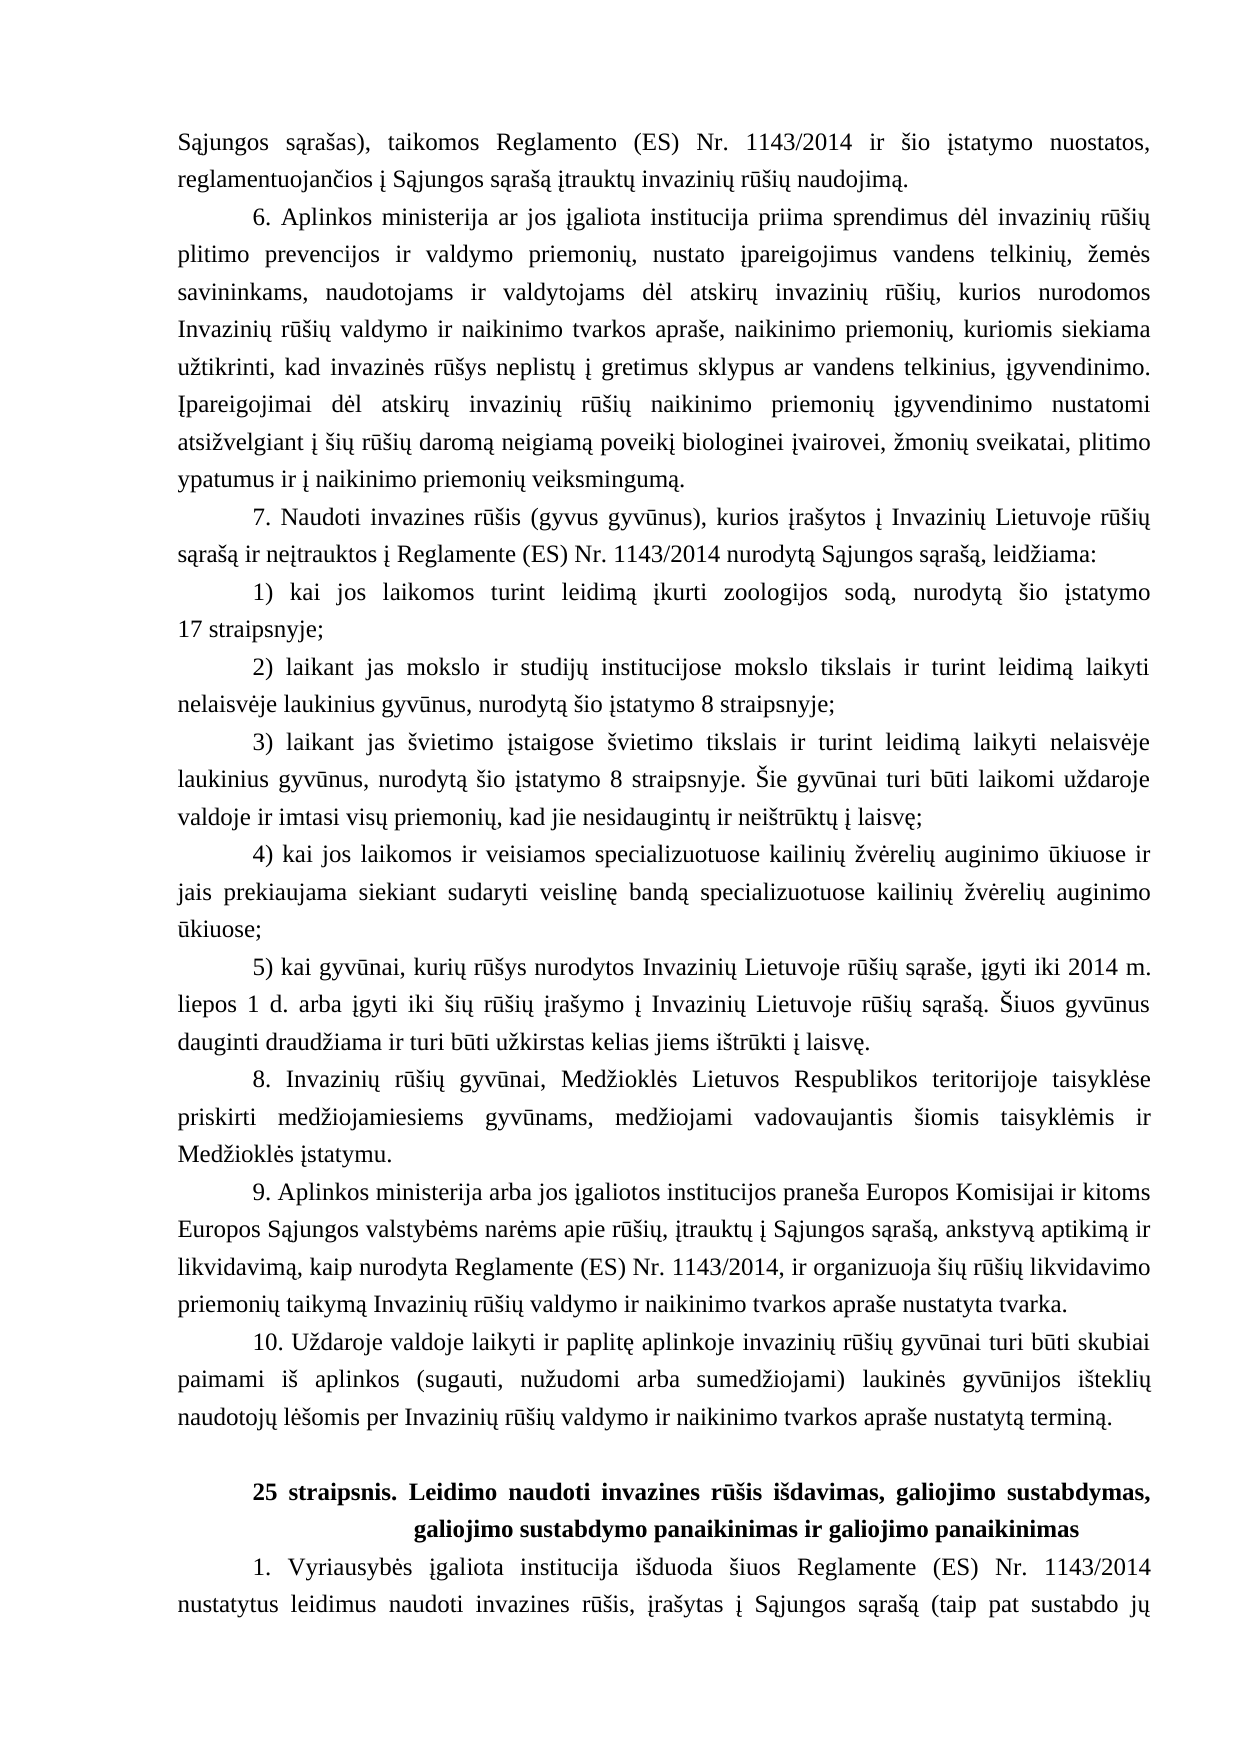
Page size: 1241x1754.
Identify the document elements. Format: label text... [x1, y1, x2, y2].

text 7. Naudoti invazines rūšis (gyvus gyvūnus), kurios įrašytos į Invazinių Lietuvoje rūšių sąrašą ir neįtrauktos į Reglamente (ES) Nr. 1143/2014 nurodytą Sąjungos sąrašą, leidžiama: [177, 493, 1152, 568]
text 6. Aplinkos ministerija ar jos įgaliota institucija priima sprendimus dėl invazinių rūšių plitimo prevencijos ir valdymo priemonių, nustato įpareigojimus vandens telkinių, žemės savininkams, naudotojams ir valdytojams dėl atskirų invazinių rūšių, kurios nurodomos Invazinių rūšių valdymo ir naikinimo tvarkos apraše, naikinimo priemonių, kuriomis siekiama užtikrinti, kad invazinės rūšys neplistų į gretimus sklypus ar vandens telkinius, įgyvendinimo. Įpareigojimai dėl atskirų invazinių rūšių naikinimo priemonių įgyvendinimo nustatomi atsižvelgiant į šių rūšių daromą neigiamą poveikį biologinei įvairovei, žmonių sveikatai, plitimo ypatumus ir į naikinimo priemonių veiksmingumą. [177, 193, 1152, 493]
text 1) kai jos laikomos turint leidimą įkurti zoologijos sodą, nurodytą šio įstatymo 17 straipsnyje; [177, 568, 1152, 643]
text 5) kai gyvūnai, kurių rūšys nurodytos Invazinių Lietuvoje rūšių sąraše, įgyti iki 2014 m. liepos 1 d. arba įgyti iki šių rūšių įrašymo į Invazinių Lietuvoje rūšių sąrašą. Šiuos gyvūnus dauginti draudžiama ir turi būti užkirstas kelias jiems ištrūkti į laisvę. [177, 943, 1152, 1056]
text 25 straipsnis. Leidimo naudoti invazines rūšis išdavimas, galiojimo sustabdymas, galiojimo sustabdymo panaikinimas ir galiojimo panaikinimas [252, 1468, 1152, 1543]
text 9. Aplinkos ministerija arba jos įgaliotos institucijos praneša Europos Komisijai ir kitoms Europos Sąjungos valstybėms narėms apie rūšių, įtrauktų į Sąjungos sąrašą, ankstyvą aptikimą ir likvidavimą, kaip nurodyta Reglamente (ES) Nr. 1143/2014, ir organizuoja šių rūšių likvidavimo priemonių taikymą Invazinių rūšių valdymo ir naikinimo tvarkos apraše nustatyta tvarka. [177, 1168, 1152, 1318]
text 10. Uždaroje valdoje laikyti ir paplitę aplinkoje invazinių rūšių gyvūnai turi būti skubiai paimami iš aplinkos (sugauti, nužudomi arba sumedžiojami) laukinės gyvūnijos išteklių naudotojų lėšomis per Invazinių rūšių valdymo ir naikinimo tvarkos apraše nustatytą terminą. [177, 1318, 1152, 1431]
text 8. Invazinių rūšių gyvūnai, Medžioklės Lietuvos Respublikos teritorijoje taisyklėse priskirti medžiojamiesiems gyvūnams, medžiojami vadovaujantis šiomis taisyklėmis ir Medžioklės įstatymu. [177, 1056, 1152, 1168]
text Sąjungos sąrašas), taikomos Reglamento (ES) Nr. 1143/2014 ir šio įstatymo nuostatos, reglamentuojančios į Sąjungos sąrašą įtrauktų invazinių rūšių naudojimą. [177, 118, 1152, 193]
text 4) kai jos laikomos ir veisiamos specializuotuose kailinių žvėrelių auginimo ūkiuose ir jais prekiaujama siekiant sudaryti veislinę bandą specializuotuose kailinių žvėrelių auginimo ūkiuose; [177, 831, 1152, 943]
text 1. Vyriausybės įgaliota institucija išduoda šiuos Reglamente (ES) Nr. 1143/2014 nustatytus leidimus naudoti invazines rūšis, įrašytas į Sąjungos sąrašą (taip pat sustabdo jų [177, 1543, 1152, 1618]
text 3) laikant jas švietimo įstaigose švietimo tikslais ir turint leidimą laikyti nelaisvėje laukinius gyvūnus, nurodytą šio įstatymo 8 straipsnyje. Šie gyvūnai turi būti laikomi uždaroje valdoje ir imtasi visų priemonių, kad jie nesidaugintų ir neištrūktų į laisvę; [177, 718, 1152, 831]
text 2) laikant jas mokslo ir studijų institucijose mokslo tikslais ir turint leidimą laikyti nelaisvėje laukinius gyvūnus, nurodytą šio įstatymo 8 straipsnyje; [177, 643, 1152, 718]
